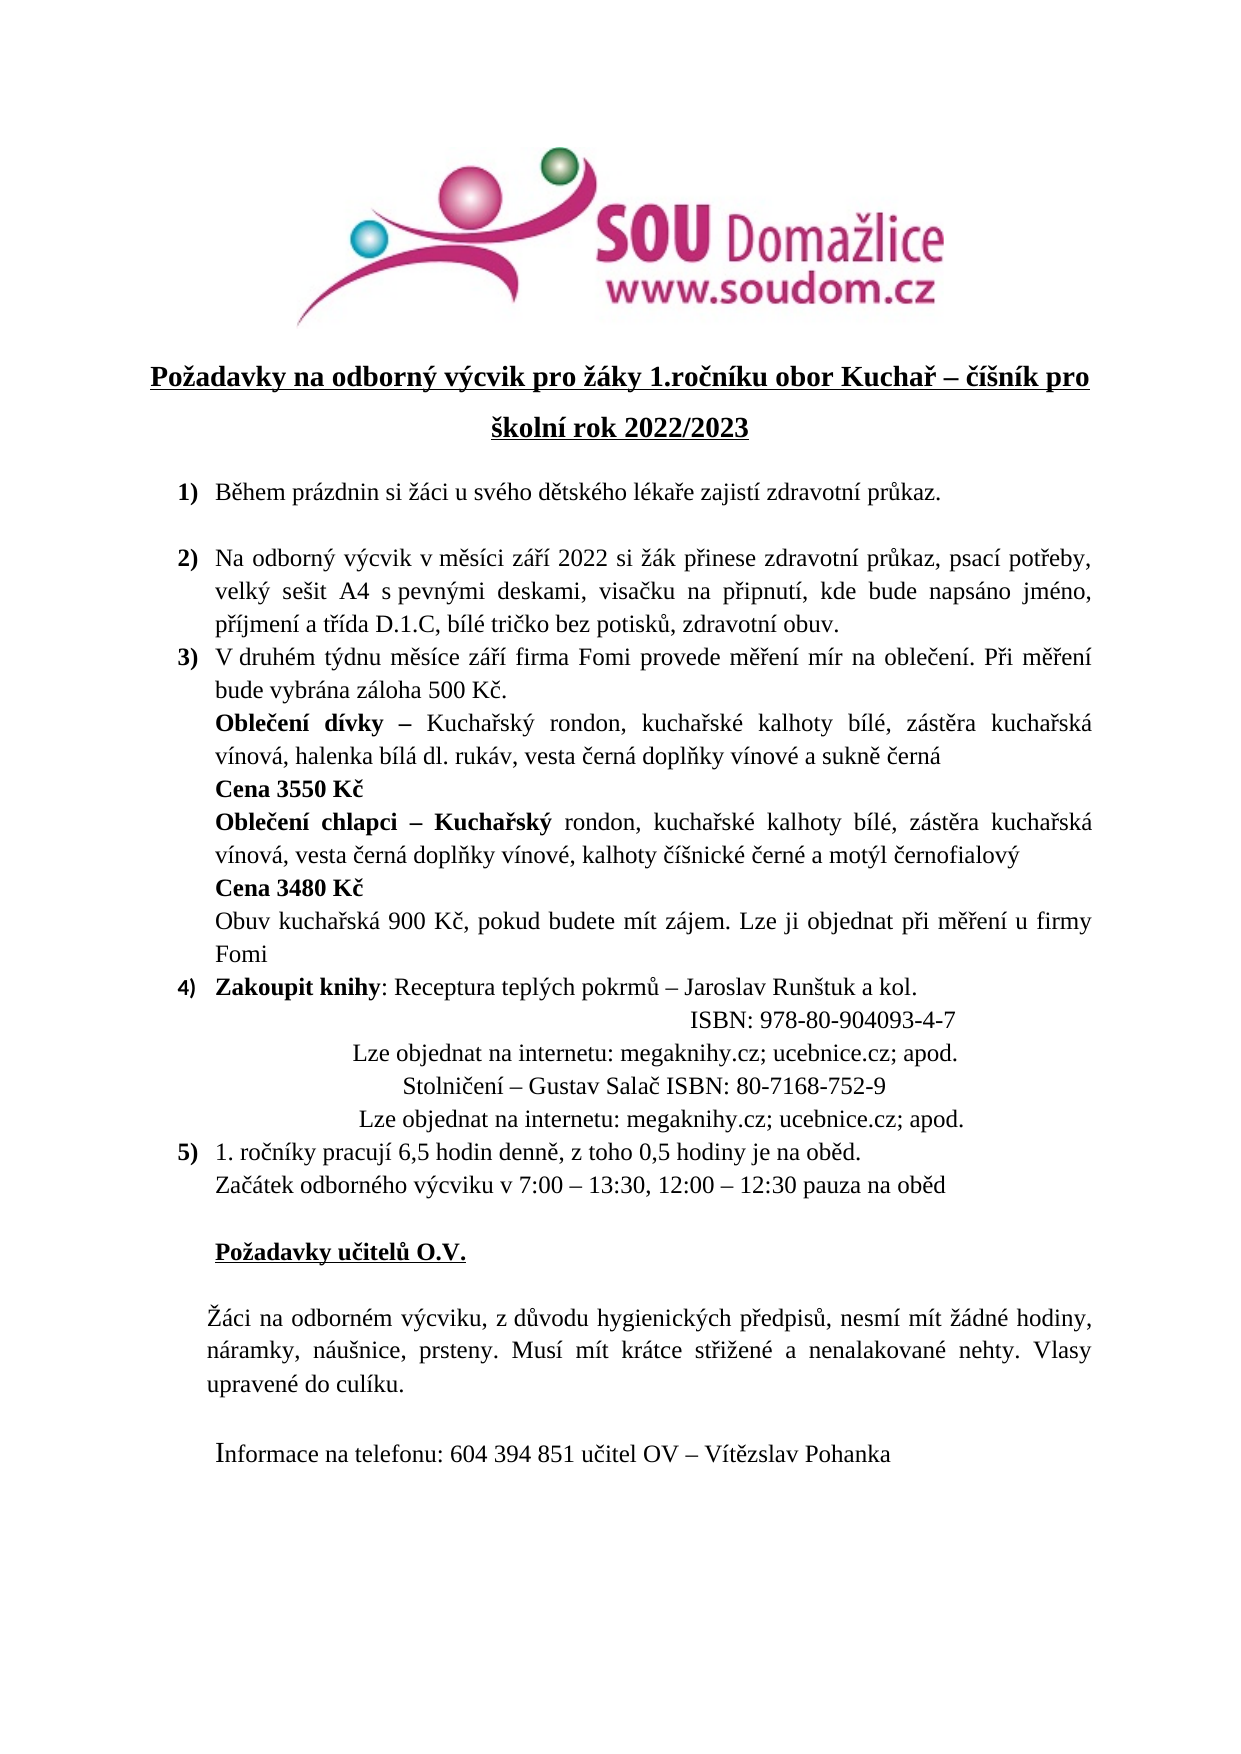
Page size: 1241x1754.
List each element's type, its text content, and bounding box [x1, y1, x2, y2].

text Stolničení – Gustav Salač ISBN: 80-7168-752-9 [215, 1071, 1093, 1100]
text Obuv kuchařská 900 Kč, pokud budete mít zájem. Lze ji objednat při měření u firmy Fomi [215, 906, 1093, 968]
text Informace na telefonu: 604 394 851 učitel OV – Vítězslav Pohanka [215, 1435, 1093, 1468]
text Žáci na odborném výcviku, z důvodu hygienických předpisů, nesmí mít žádné hodiny, náramky, náušnice, prsteny. Musí mít krátce střižené a nenalakované nehty. Vlasy upravené do culíku. [207, 1303, 1093, 1397]
text Požadavky na odborný výcvik pro žáky 1.ročníku obor Kuchař – číšník pro školní rok 2022/2023 [148, 359, 1093, 443]
text Lze objednat na internetu: megaknihy.cz; ucebnice.cz; apod. [215, 1104, 1093, 1133]
text Cena 3550 Kč [215, 774, 1093, 803]
list V druhém týdnu měsíce září firma Fomi provede měření mír na oblečení. Při měření bude vybrána záloha 500 Kč. [177, 642, 1093, 704]
text Lze objednat na internetu: megaknihy.cz; ucebnice.cz; apod. [215, 1038, 1093, 1067]
list Zakoupit knihy: Receptura teplých pokrmů – Jaroslav Runštuk a kol. [177, 972, 1093, 1001]
text Požadavky učitelů O.V. [215, 1237, 1093, 1265]
list Během prázdnin si žáci u svého dětského lékaře zajistí zdravotní průkaz. [177, 477, 1093, 506]
text Oblečení chlapci – Kuchařský rondon, kuchařské kalhoty bílé, zástěra kuchařská vínová, vesta černá doplňky vínové, kalhoty číšnické černé a motýl černofialový [215, 807, 1093, 869]
list Na odborný výcvik v měsíci září 2022 si žák přinese zdravotní průkaz, psací potřeby, velký sešit A4 s pevnými deskami, visačku na připnutí, kde bude napsáno jméno, příjmení a třída D.1.C, bílé tričko bez potisků, zdravotní obuv. [177, 543, 1093, 638]
text Cena 3480 Kč [215, 873, 1093, 902]
text Oblečení dívky – Kuchařský rondon, kuchařské kalhoty bílé, zástěra kuchařská vínová, halenka bílá dl. rukáv, vesta černá doplňky vínové a sukně černá [215, 708, 1093, 770]
text Začátek odborného výcviku v 7:00 – 13:30, 12:00 – 12:30 pauza na oběd [215, 1171, 1093, 1199]
list 1. ročníky pracují 6,5 hodin denně, z toho 0,5 hodiny je na oběd. [177, 1137, 1093, 1166]
text ISBN: 978-80-904093-4-7 [215, 1005, 1093, 1034]
